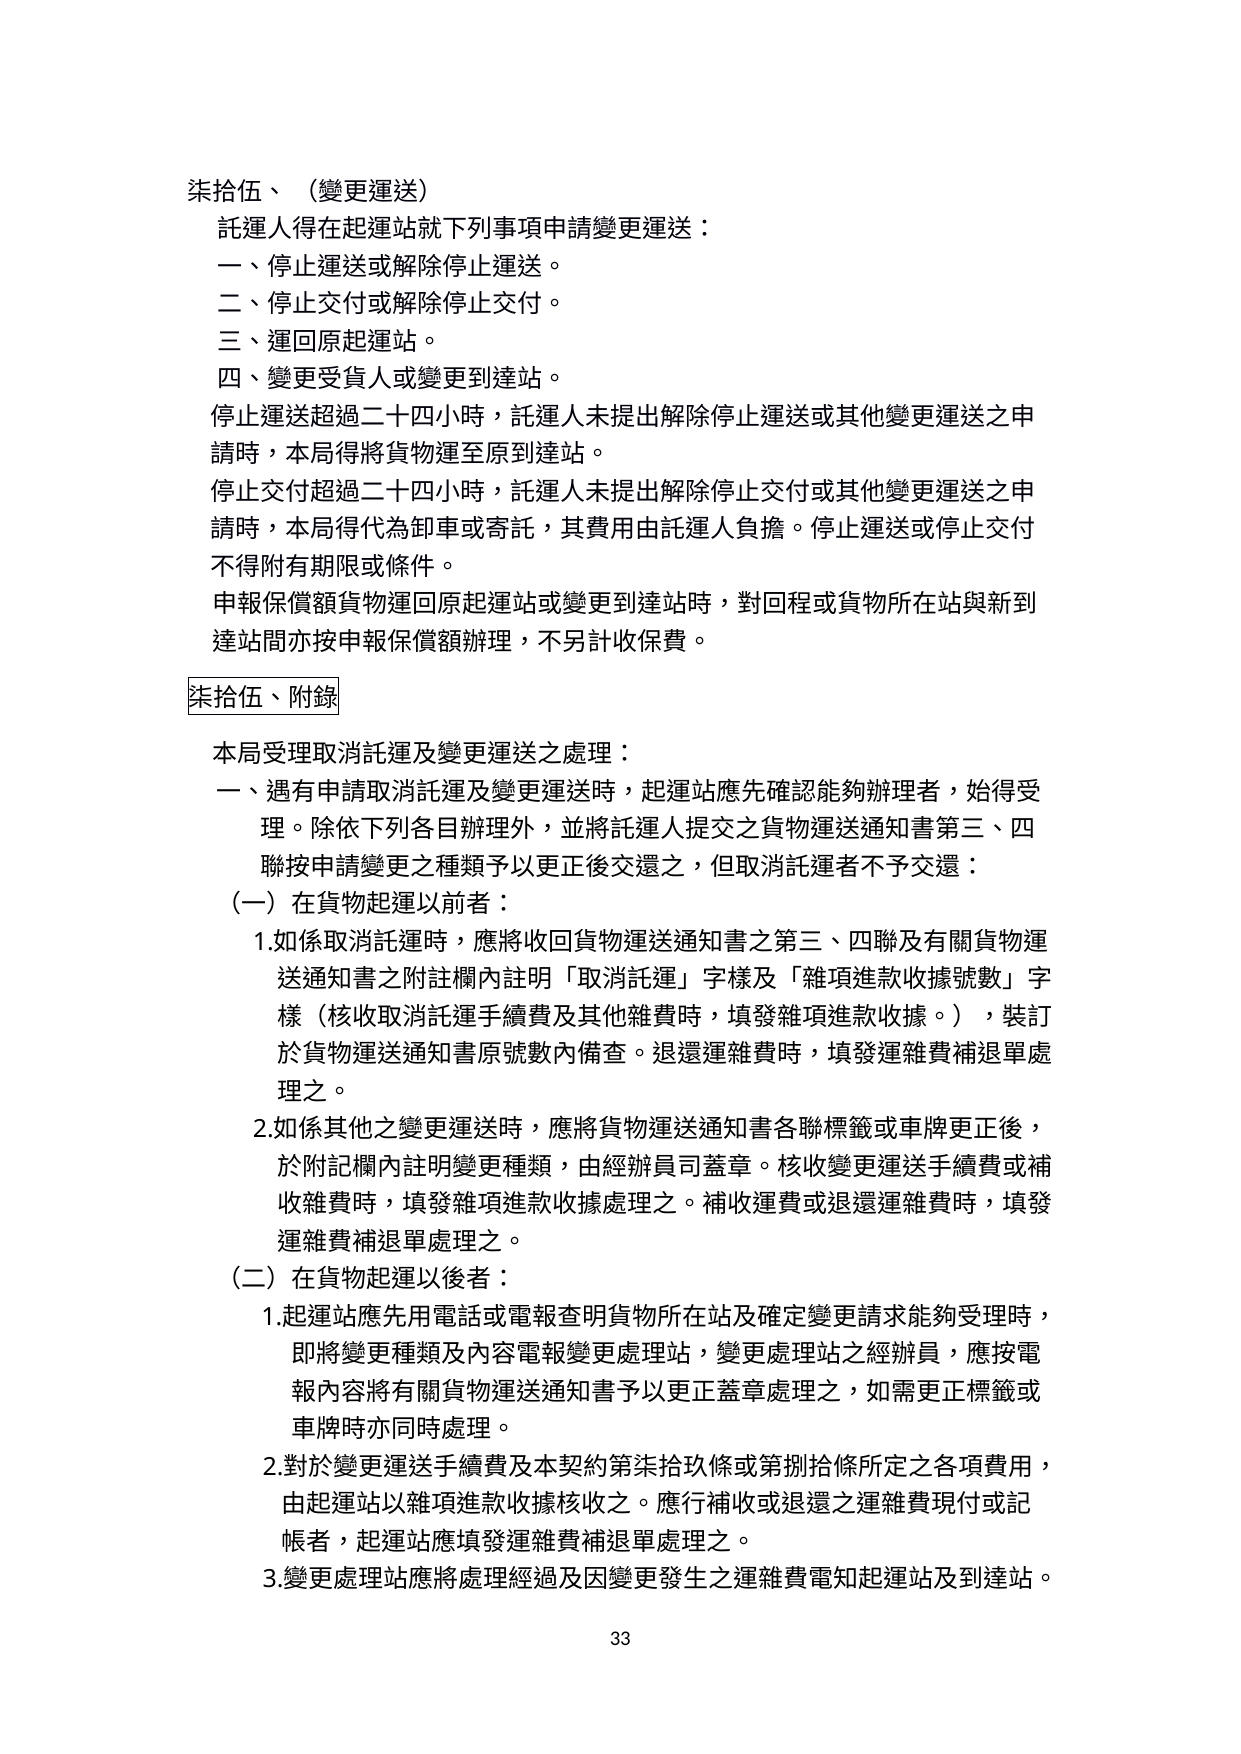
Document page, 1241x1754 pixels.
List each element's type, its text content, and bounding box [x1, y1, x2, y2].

text 三、運回原起運站。 [217, 314, 1053, 352]
text 停止交付超過二十四小時，託運人未提出解除停止交付或其他變更運送之申請時，本局得代為卸車或寄託，其費用由託運人負擔。停止運送或停止交付不得附有期限或條件。 [210, 464, 1053, 577]
text 柒拾伍、附錄 [187, 652, 1053, 727]
text 託運人得在起運站就下列事項申請變更運送： [217, 202, 1053, 239]
text 二、停止交付或解除停止交付。 [217, 277, 1053, 314]
text 本局受理取消託運及變更運送之處理： [187, 727, 1053, 764]
text 2.如係其他之變更運送時，應將貨物運送通知書各聯標籤或車牌更正後，於附記欄內註明變更種類，由經辦員司蓋章。核收變更運送手續費或補收雜費時，填發雜項進款收據處理之。補收運費或退還運雜費時，填發運雜費補退單處理之。 [253, 1102, 1053, 1252]
text 一、停止運送或解除停止運送。 [217, 239, 1053, 277]
text 申報保償額貨物運回原起運站或變更到達站時，對回程或貨物所在站與新到達站間亦按申報保償額辦理，不另計收保費。 [212, 577, 1053, 652]
text 3.變更處理站應將處理經過及因變更發生之運雜費電知起運站及到達站。 [262, 1552, 1053, 1589]
text （二）在貨物起運以後者： [216, 1252, 1053, 1289]
text 柒拾伍、 （變更運送） [187, 164, 1053, 202]
text 停止運送超過二十四小時，託運人未提出解除停止運送或其他變更運送之申請時，本局得將貨物運至原到達站。 [210, 389, 1053, 464]
text 1.如係取消託運時，應將收回貨物運送通知書之第三、四聯及有關貨物運送通知書之附註欄內註明「取消託運」字樣及「雜項進款收據號數」字樣（核收取消託運手續費及其他雜費時，填發雜項進款收據。），裝訂於貨物運送通知書原號數內備查。退還運雜費時，填發運雜費補退單處理之。 [253, 914, 1053, 1102]
text 2.對於變更運送手續費及本契約第柒拾玖條或第捌拾條所定之各項費用，由起運站以雜項進款收據核收之。應行補收或退還之運雜費現付或記帳者，起運站應填發運雜費補退單處理之。 [262, 1439, 1053, 1552]
text 1.起運站應先用電話或電報查明貨物所在站及確定變更請求能夠受理時，即將變更種類及內容電報變更處理站，變更處理站之經辦員，應按電報內容將有關貨物運送通知書予以更正蓋章處理之，如需更正標籤或車牌時亦同時處理。 [261, 1289, 1053, 1439]
text 一、遇有申請取消託運及變更運送時，起運站應先確認能夠辦理者，始得受理。除依下列各目辦理外，並將託運人提交之貨物運送通知書第三、四聯按申請變更之種類予以更正後交還之，但取消託運者不予交還： [216, 764, 1053, 877]
text 四、變更受貨人或變更到達站。 [217, 352, 1053, 389]
text （一）在貨物起運以前者： [216, 877, 1053, 914]
